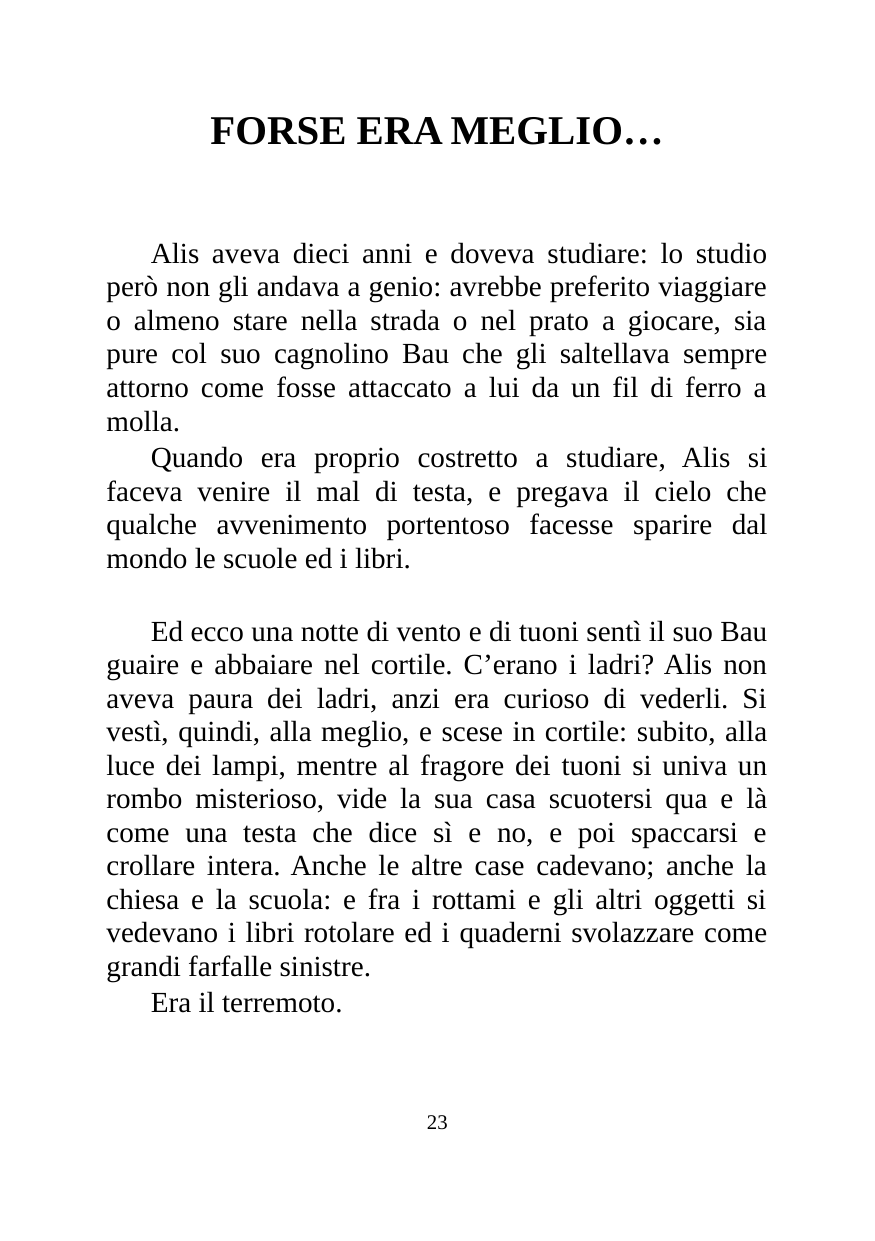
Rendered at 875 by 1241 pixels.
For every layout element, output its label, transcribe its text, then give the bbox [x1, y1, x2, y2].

text Ed ecco una notte di vento e di tuoni sentì il suo Bau guaire e abbaiare nel cortile. C’erano i ladri? Alis non aveva paura dei ladri, anzi era curioso di vederli. Si vestì, quindi, alla meglio, e scese in cortile: subito, alla luce dei lampi, mentre al fragore dei tuoni si univa un rombo misterioso, vide la sua casa scuotersi qua e là come una testa che dice sì e no, e poi spaccarsi e crollare intera. Anche le altre case cadevano; anche la chiesa e la scuola: e fra i rottami e gli altri oggetti si vedevano i libri rotolare ed i quaderni svolazzare come grandi farfalle sinistre. [106, 614, 768, 983]
subtitle FORSE ERA MEGLIO… [106, 106, 768, 153]
text Alis aveva dieci anni e doveva studiare: lo studio però non gli andava a genio: avrebbe preferito viaggiare o almeno stare nella strada o nel prato a giocare, sia pure col suo cagnolino Bau che gli saltellava sempre attorno come fosse attaccato a lui da un fil di ferro a molla. [106, 236, 768, 437]
text Quando era proprio costretto a studiare, Alis si faceva venire il mal di testa, e pregava il cielo che qualche avvenimento portentoso facesse sparire dal mondo le scuole ed i libri. [106, 440, 768, 574]
text Era il terremoto. [106, 986, 768, 1019]
